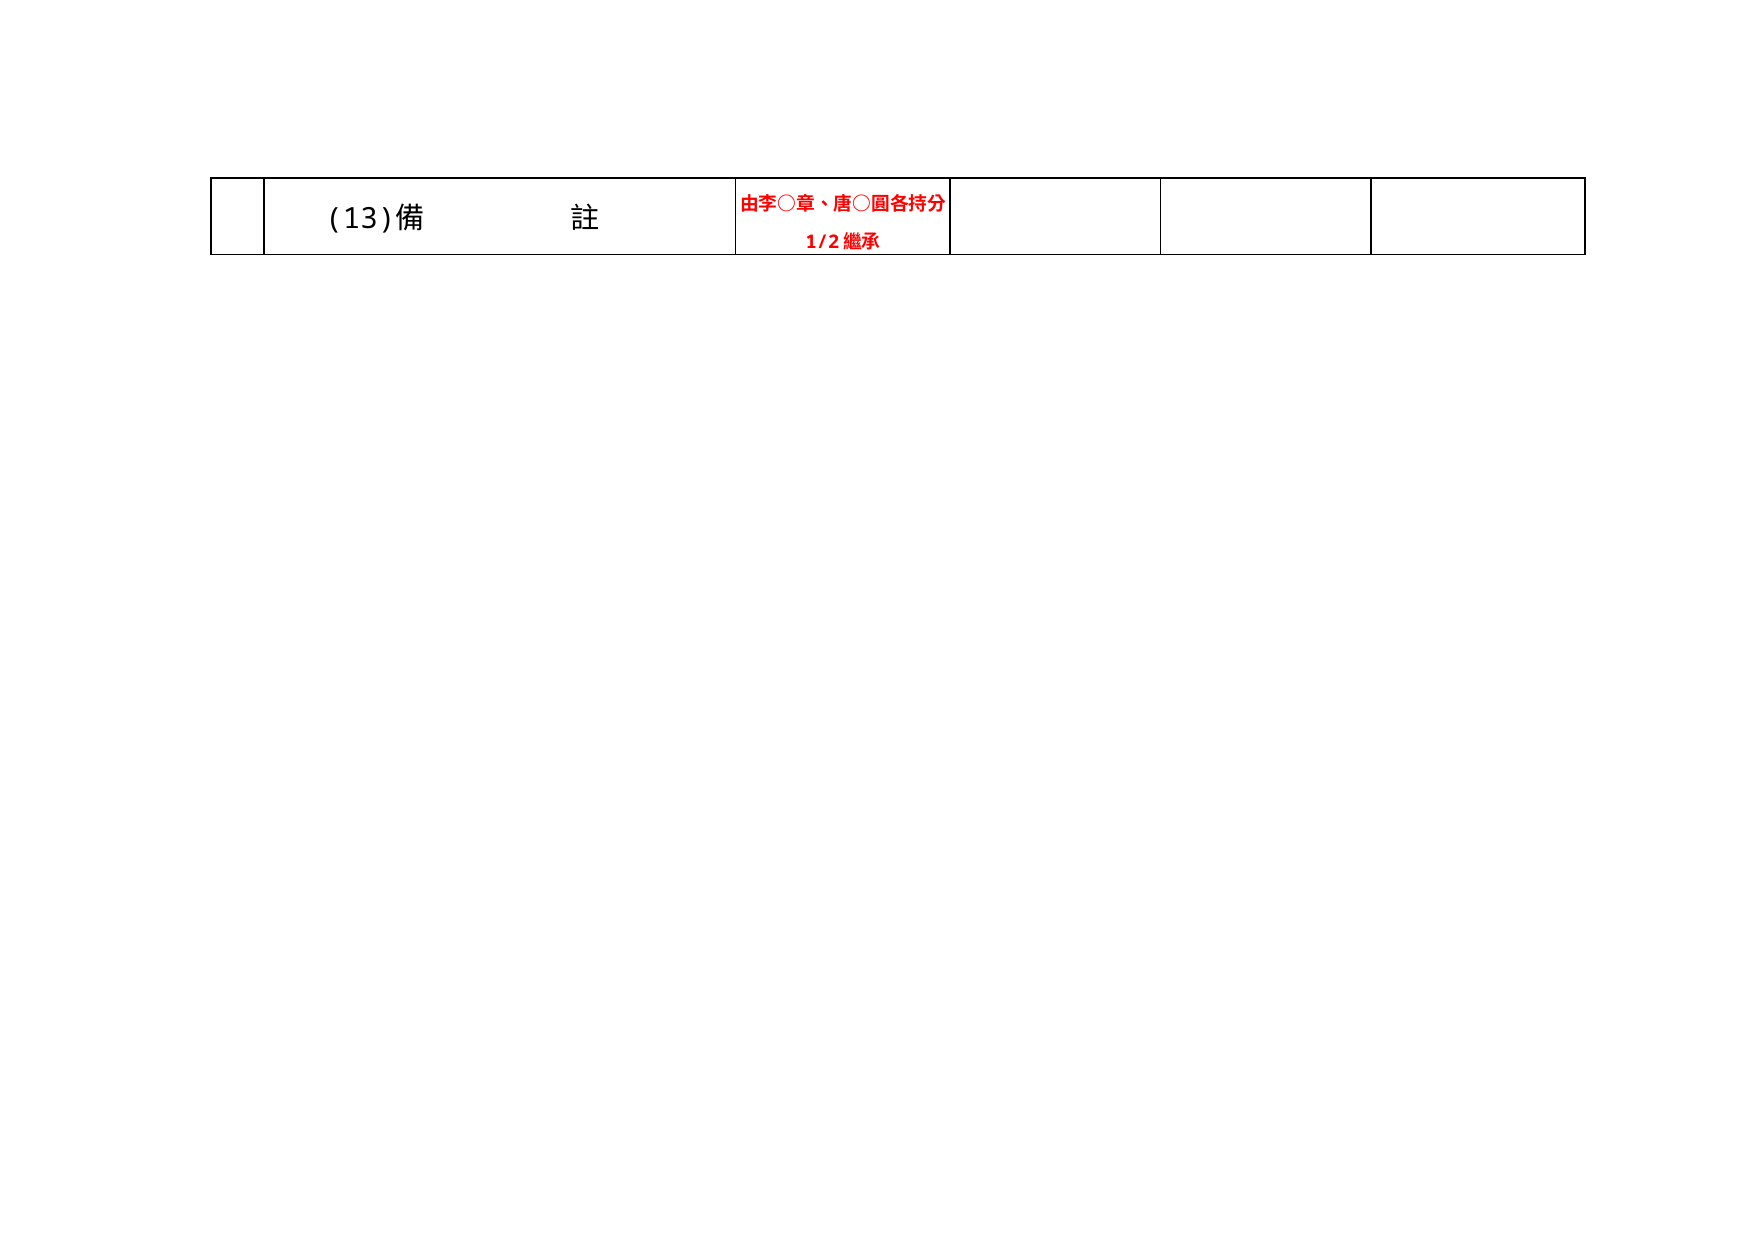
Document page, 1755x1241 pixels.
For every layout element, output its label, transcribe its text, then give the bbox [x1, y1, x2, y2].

table_cell [1161, 179, 1370, 254]
table_cell [1372, 179, 1584, 254]
table_cell (13)備 註 [265, 179, 735, 254]
table_cell [212, 179, 263, 254]
table_cell [951, 179, 1160, 254]
table_cell 由李○章、唐○圓各持分1/2繼承 [736, 179, 949, 254]
table_cell [169, 177, 210, 254]
